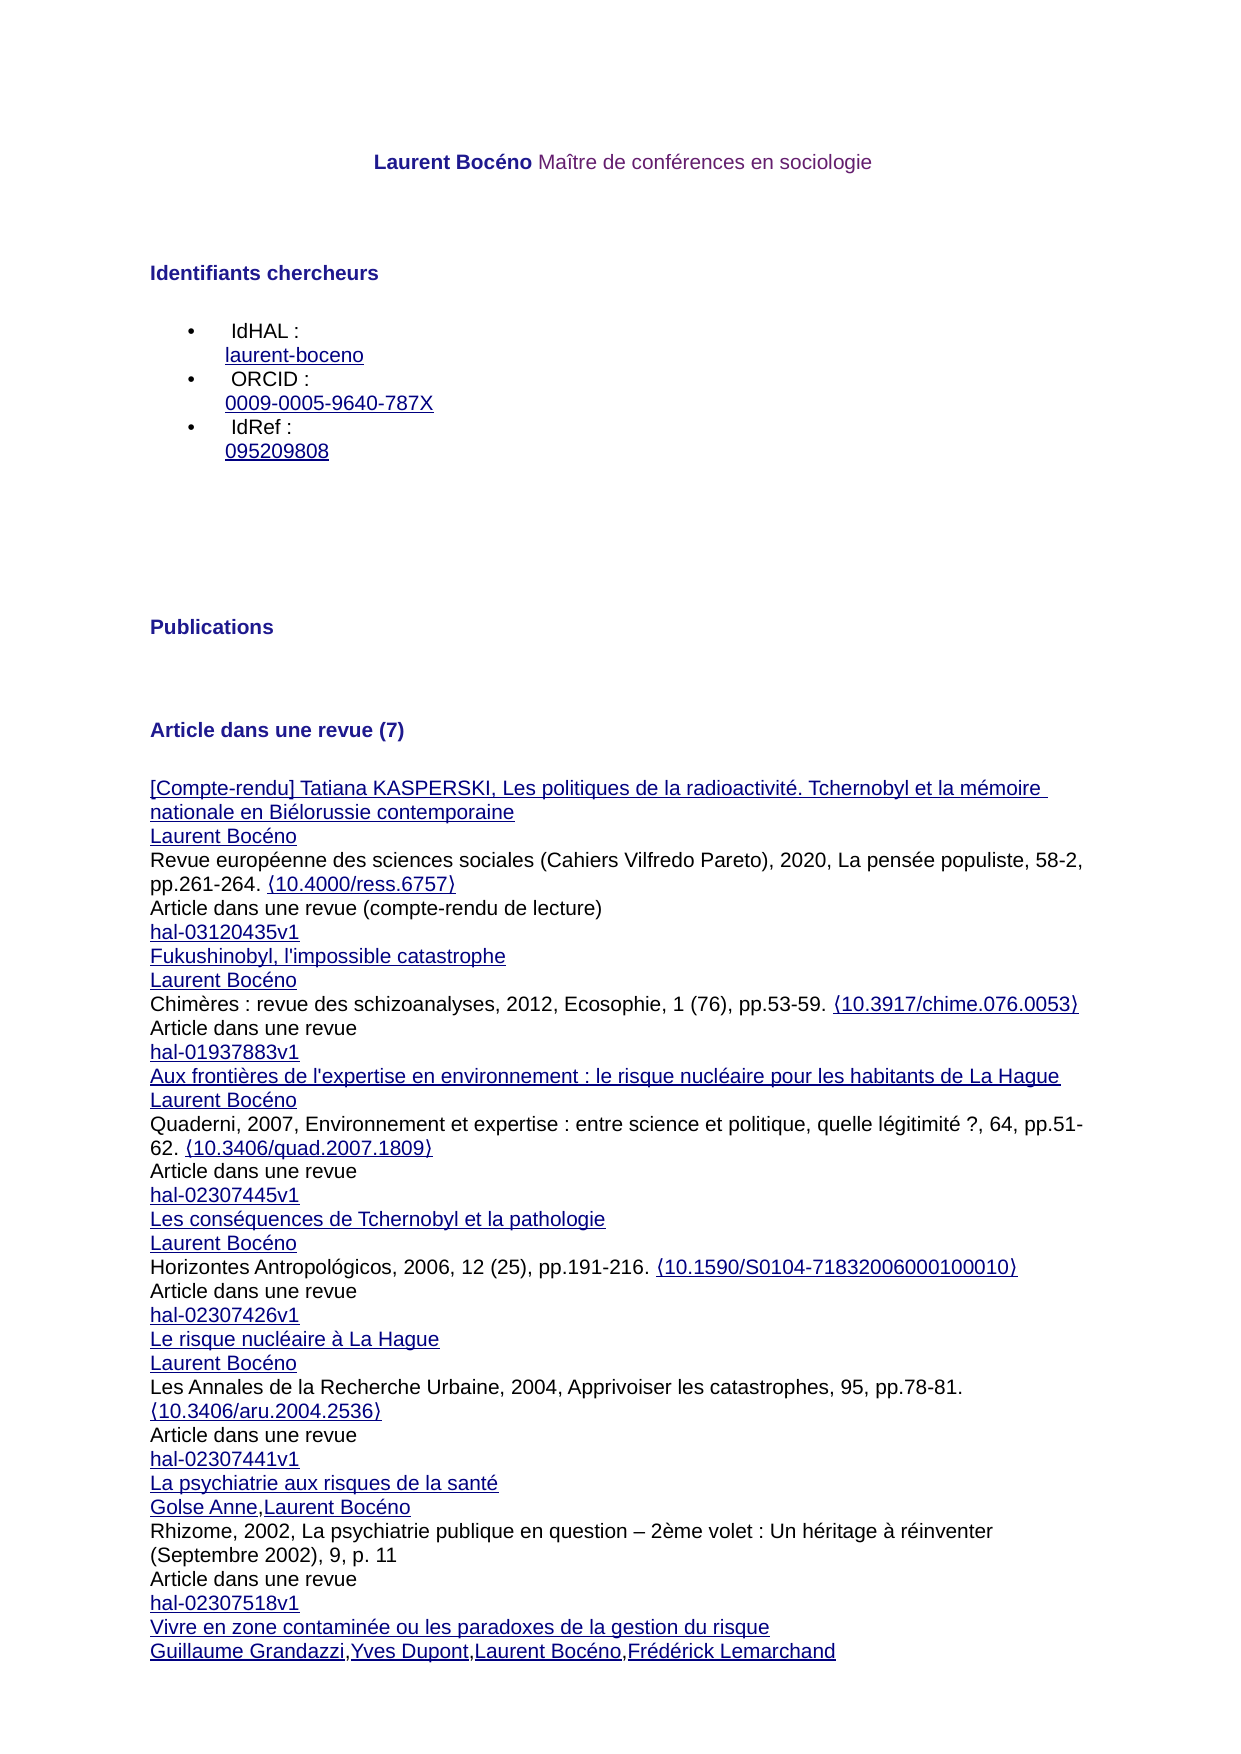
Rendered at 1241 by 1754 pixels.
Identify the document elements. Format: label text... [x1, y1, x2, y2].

subtitle Identifiants chercheurs [150, 260, 1090, 284]
subtitle Publications [150, 614, 1090, 638]
list IdRef : [187, 414, 1090, 438]
subtitle Article dans une revue (7) [150, 718, 1090, 742]
table_cell Aux frontières de l'expertise en environnement : le risque nucléaire pour les habitants de La Hague Laurent Bocéno Quaderni, 2007, Environnement et expertise : entre science et politique, quelle légitimité ?, 64, pp.51-62. ⟨10.3406/quad.2007.1809⟩ Article dans une revue hal-02307445v1 [150, 1064, 1090, 1207]
list IdHAL : [187, 319, 1090, 343]
list ORCID : [187, 367, 1090, 391]
list 095209808 [187, 438, 1090, 462]
table_cell Le risque nucléaire à La Hague Laurent Bocéno Les Annales de la Recherche Urbaine, 2004, Apprivoiser les catastrophes, 95, pp.78-81. ⟨10.3406/aru.2004.2536⟩ Article dans une revue hal-02307441v1 [150, 1327, 1090, 1471]
list laurent-boceno [187, 343, 1090, 367]
table_cell Les conséquences de Tchernobyl et la pathologie Laurent Bocéno Horizontes Antropológicos, 2006, 12 (25), pp.191-216. ⟨10.1590/S0104-71832006000100010⟩ Article dans une revue hal-02307426v1 [150, 1207, 1090, 1327]
table_header [Compte-rendu] Tatiana KASPERSKI, Les politiques de la radioactivité. Tchernobyl et la mémoire nationale en Biélorussie contemporaine Laurent Bocéno Revue européenne des sciences sociales (Cahiers Vilfredo Pareto), 2020, La pensée populiste, 58-2, pp.261-264. ⟨10.4000/ress.6757⟩ Article dans une revue (compte-rendu de lecture) hal-03120435v1 [150, 776, 1090, 944]
list 0009-0005-9640-787X [187, 391, 1090, 414]
table_cell Vivre en zone contaminée ou les paradoxes de la gestion du risque Guillaume Grandazzi,Yves Dupont,Laurent Bocéno,Frédérick Lemarchand [150, 1615, 1090, 1662]
table_cell Fukushinobyl, l'impossible catastrophe Laurent Bocéno Chimères : revue des schizoanalyses, 2012, Ecosophie, 1 (76), pp.53-59. ⟨10.3917/chime.076.0053⟩ Article dans une revue hal-01937883v1 [150, 944, 1090, 1063]
subtitle Laurent Bocéno Maître de conférences en sociologie [150, 150, 1090, 174]
table_cell La psychiatrie aux risques de la santé Golse Anne,Laurent Bocéno Rhizome, 2002, La psychiatrie publique en question – 2ème volet : Un héritage à réinventer (Septembre 2002), 9, p. 11 Article dans une revue hal-02307518v1 [150, 1471, 1090, 1614]
